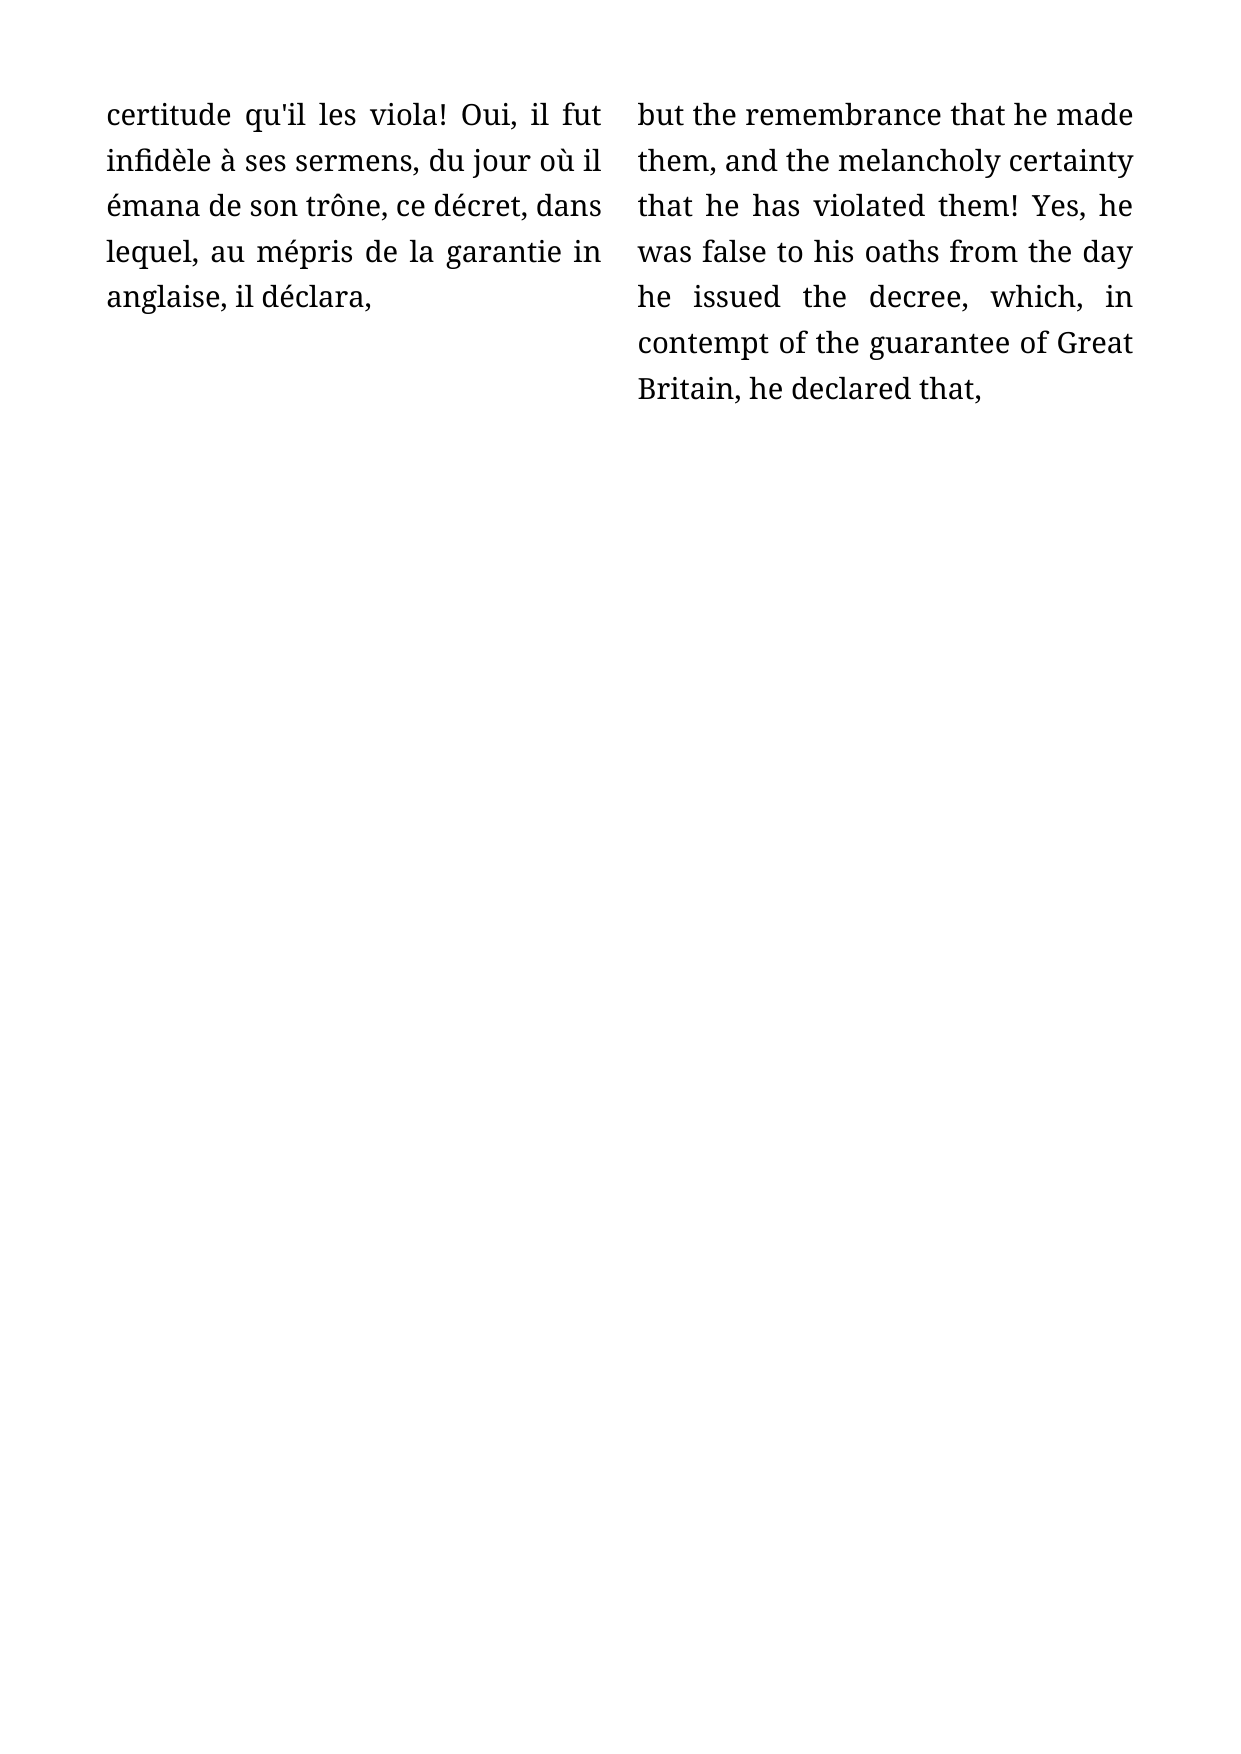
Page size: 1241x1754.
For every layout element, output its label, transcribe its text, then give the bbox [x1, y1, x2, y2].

table_header certitude qu'il les viola! Oui, il fut infidèle à ses sermens, du jour où il émana de son trône, ce décret, dans lequel, au mépris de la garantie in anglaise, il déclara, [89, 89, 620, 413]
table_header but the remembrance that he made them, and the melancholy certainty that he has violated them! Yes, he was false to his oaths from the day he issued the decree, which, in contempt of the guarantee of Great Britain, he declared that, [620, 89, 1152, 413]
